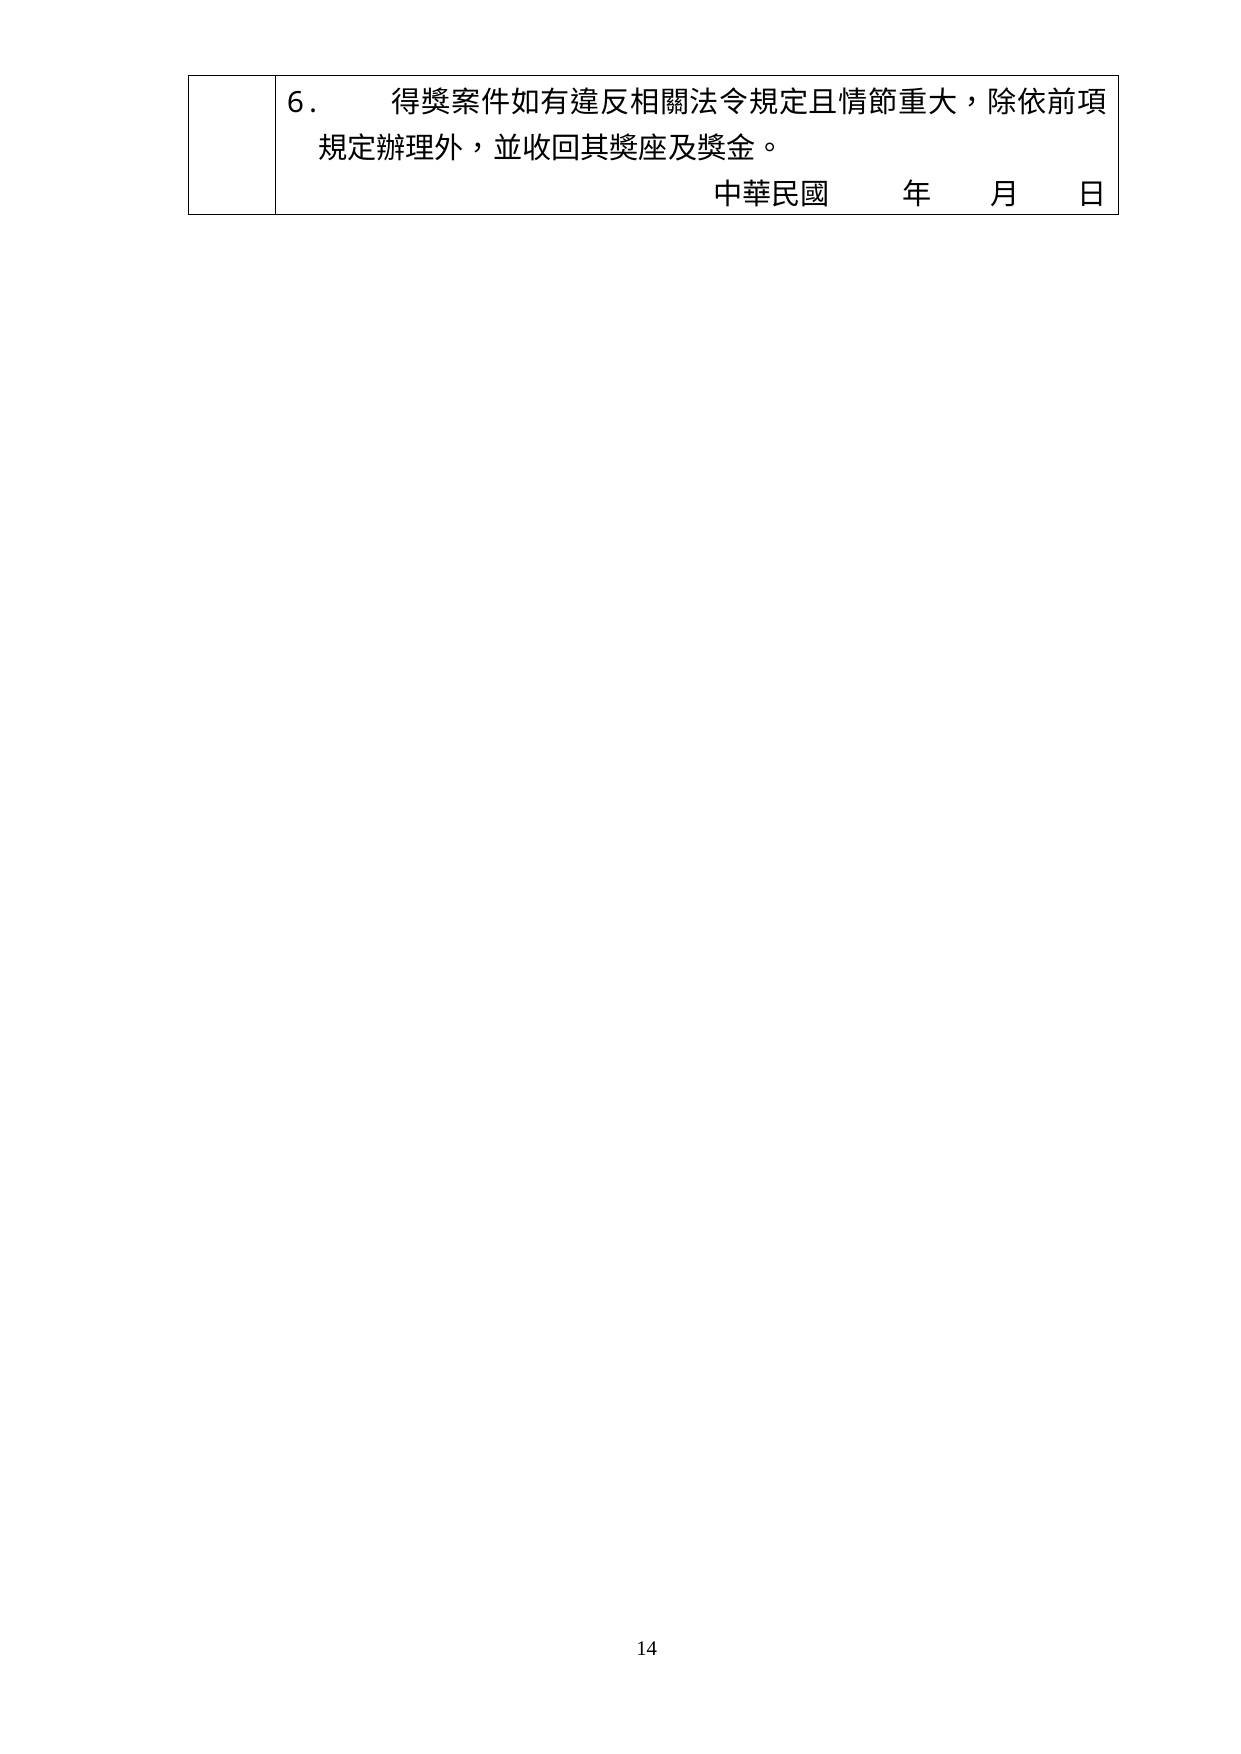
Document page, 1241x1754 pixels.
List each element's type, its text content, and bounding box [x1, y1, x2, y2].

table_cell 請依本檢核表各檢核事項逐一勾選檢核，並依序裝訂成冊(併附全部申請文件電子檔光碟pdf檔1份) ，以正式函文向財政部提出申請。 申請文件概不退件，對申請案件重要資料經註明須保密者，財政部將予保密，不對外公開。 工作小組將檢視申請文件是否齊備及正確性，必要時得要求申請機關於限期內補件。 得獎團隊應配合本活動辦理各項宣傳活動，並提供案件相關文宣資料。 得獎案件如有欠繳應納稅捐且未改善、提供資料不實、違反相關法令規定且情節重大，致影響本獎形象或給獎目的者，主辦機關應通知財政部，財政部得撤銷其得獎資格並公開於民間參與公共建設資訊網站，不再適用本獎優惠規定。 得獎案件如有違反相關法令規定且情節重大，除依前項規定辦理外，並收回其奬座及獎金。 中華民國 年 月 日 [276, 76, 1118, 213]
table_cell [189, 76, 275, 213]
